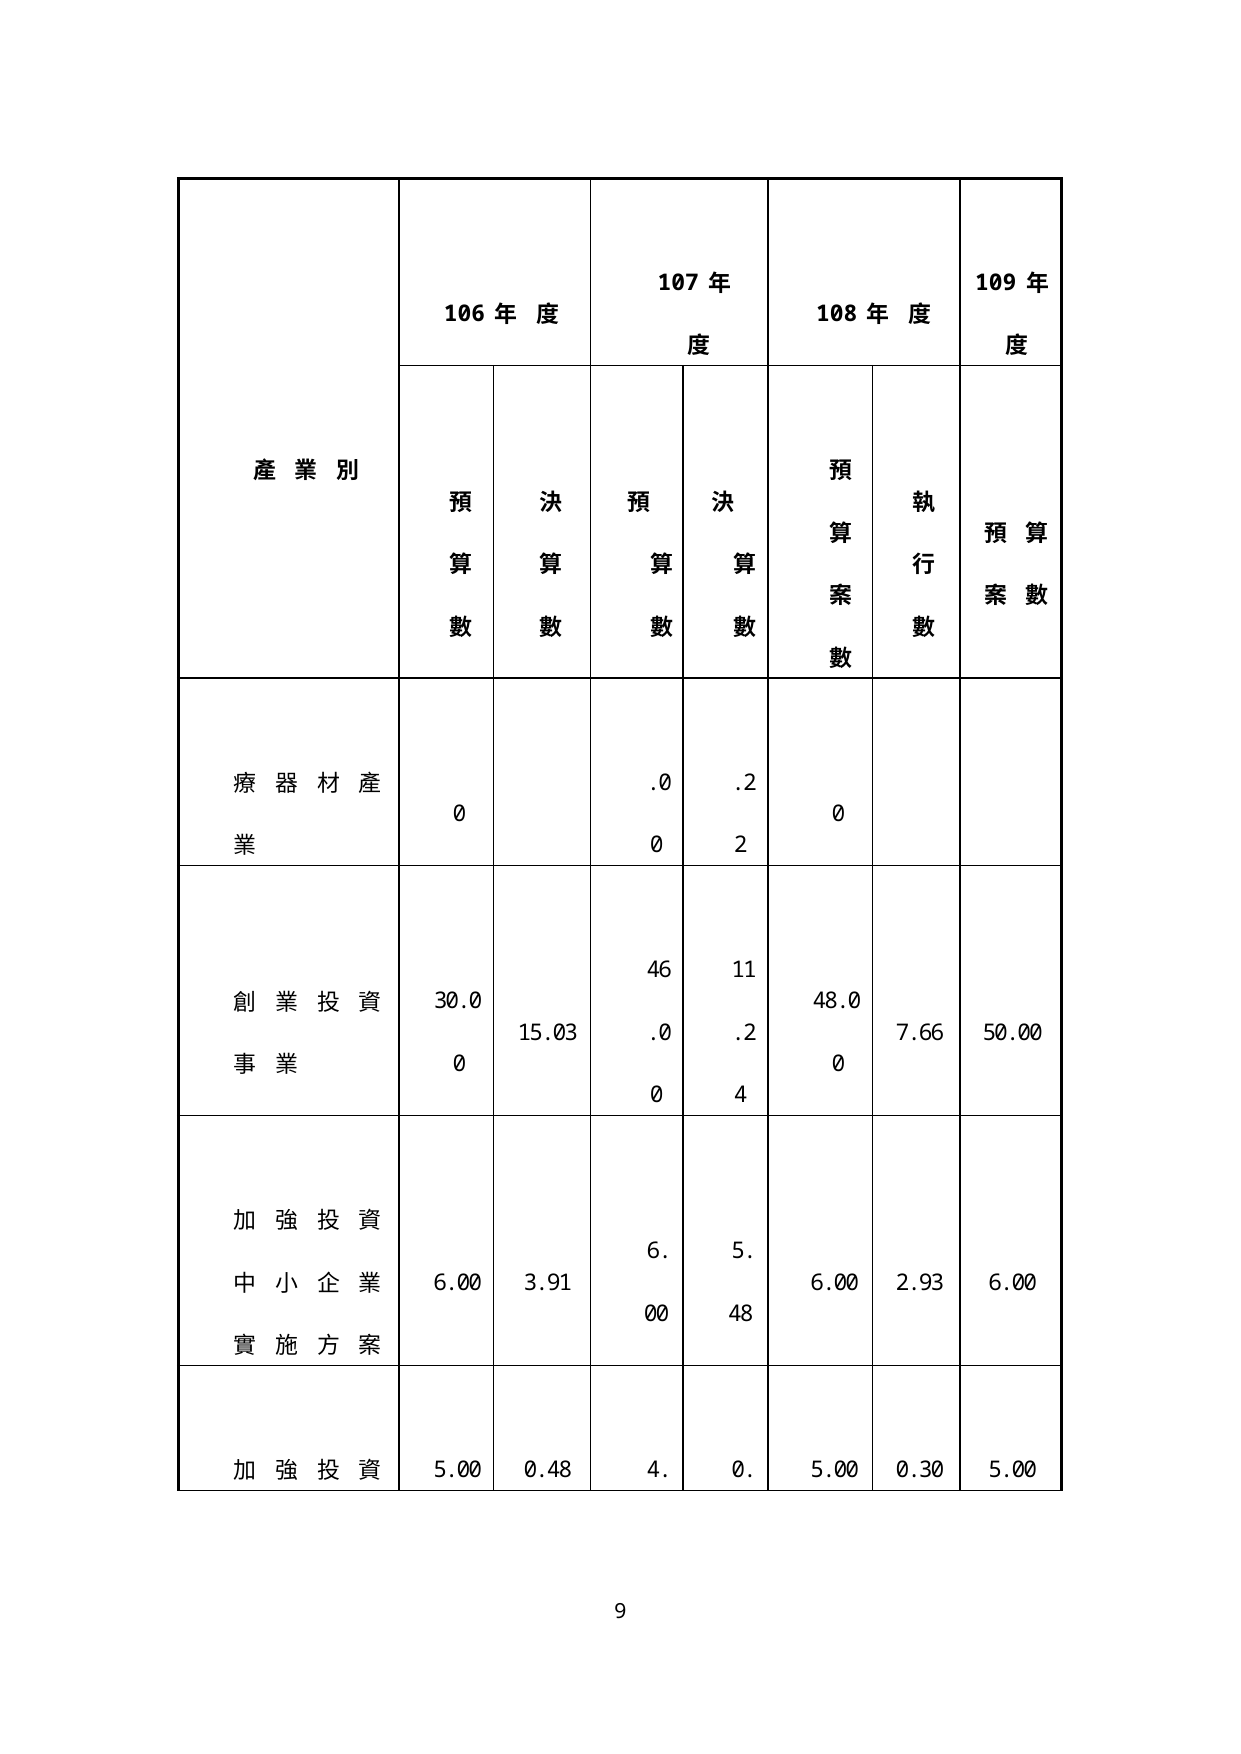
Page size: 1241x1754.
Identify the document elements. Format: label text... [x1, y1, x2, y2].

table_cell 5.00 [400, 1366, 493, 1490]
table_cell 50.00 [961, 866, 1060, 1115]
table_cell 4. [591, 1366, 682, 1490]
table_cell 創業投資事業 [180, 866, 398, 1115]
table_cell 0.48 [494, 1366, 590, 1490]
table_cell 30.00 [400, 866, 493, 1115]
table_cell [494, 679, 590, 865]
table_cell 6.00 [591, 1116, 682, 1365]
table_cell 0 [400, 679, 493, 865]
table_cell .22 [684, 679, 767, 865]
table_header 108年度 [769, 180, 959, 365]
table_cell 加強投資 [180, 1366, 398, 1490]
table_cell 11.24 [684, 866, 767, 1115]
table_cell 6.00 [961, 1116, 1060, 1365]
table_header 106年度 [400, 180, 590, 365]
table_cell 預算數 [400, 366, 493, 677]
table_cell 0.30 [873, 1366, 959, 1490]
table_header 107年度 [591, 180, 767, 365]
table_cell 預算數 [591, 366, 682, 677]
table_cell 6.00 [400, 1116, 493, 1365]
table_cell 決算數 [684, 366, 767, 677]
table_cell [961, 679, 1060, 865]
table_cell 療器材產業 [180, 679, 398, 865]
table_cell 決算數 [494, 366, 590, 677]
table_cell .00 [591, 679, 682, 865]
table_cell 48.00 [769, 866, 872, 1115]
table_cell 5.00 [961, 1366, 1060, 1490]
table_cell 5.00 [769, 1366, 872, 1490]
table_cell 15.03 [494, 866, 590, 1115]
table_cell 3.91 [494, 1116, 590, 1365]
table_header 109年度 [961, 180, 1060, 365]
table_cell 預算案數 [961, 366, 1060, 677]
table_header 產業別 [180, 180, 398, 677]
table_cell 46.00 [591, 866, 682, 1115]
table_cell 加強投資中小企業實施方案 [180, 1116, 398, 1365]
table_cell 執行數 [873, 366, 959, 677]
table_cell 預算案數 [769, 366, 872, 677]
table_cell 7.66 [873, 866, 959, 1115]
table_cell 0. [684, 1366, 767, 1490]
table_cell 5.48 [684, 1116, 767, 1365]
table_cell [873, 679, 959, 865]
table_cell 0 [769, 679, 872, 865]
table_cell 6.00 [769, 1116, 872, 1365]
table_cell 2.93 [873, 1116, 959, 1365]
